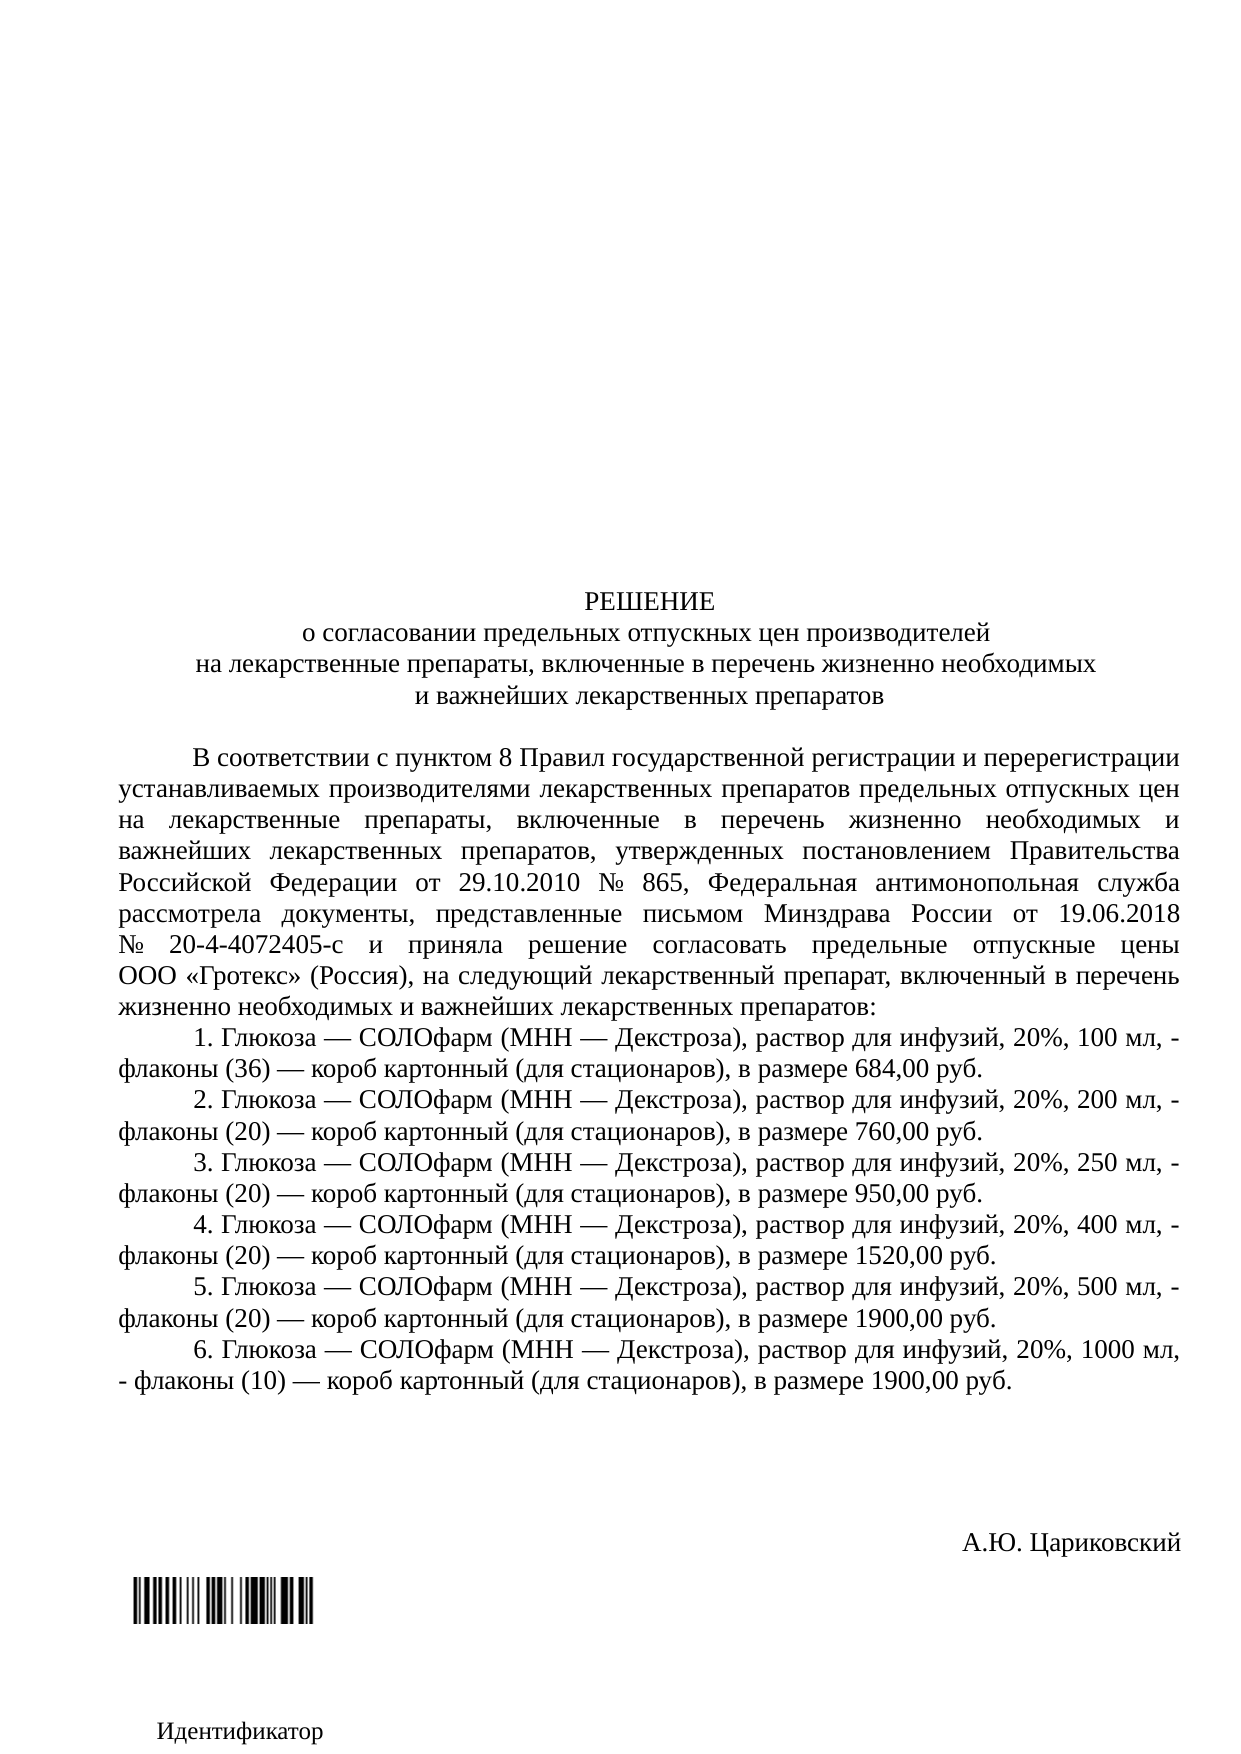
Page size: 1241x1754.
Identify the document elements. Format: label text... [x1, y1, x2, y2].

text на лекарственные препараты, включенные в перечень жизненно необходимых [118, 648, 1181, 679]
text 1. Глюкоза — СОЛОфарм (МНН — Декстроза), раствор для инфузий, 20%, 100 мл, - флаконы (36) — короб картонный (для стационаров), в размере 684,00 руб. [118, 1021, 1181, 1084]
text 4. Глюкоза — СОЛОфарм (МНН — Декстроза), раствор для инфузий, 20%, 400 мл, - флаконы (20) — короб картонный (для стационаров), в размере 1520,00 руб. [118, 1208, 1181, 1271]
text 5. Глюкоза — СОЛОфарм (МНН — Декстроза), раствор для инфузий, 20%, 500 мл, - флаконы (20) — короб картонный (для стационаров), в размере 1900,00 руб. [118, 1271, 1181, 1333]
picture [118, 1577, 331, 1624]
text 3. Глюкоза — СОЛОфарм (МНН — Декстроза), раствор для инфузий, 20%, 250 мл, - флаконы (20) — короб картонный (для стационаров), в размере 950,00 руб. [118, 1146, 1181, 1208]
text А.Ю. Цариковский [118, 1526, 1181, 1557]
text и важнейших лекарственных препаратов [118, 679, 1181, 710]
text 2. Глюкоза — СОЛОфарм (МНН — Декстроза), раствор для инфузий, 20%, 200 мл, - флаконы (20) — короб картонный (для стационаров), в размере 760,00 руб. [118, 1084, 1181, 1146]
text РЕШЕНИЕ [118, 585, 1181, 616]
text 6. Глюкоза — СОЛОфарм (МНН — Декстроза), раствор для инфузий, 20%, 1000 мл, - флаконы (10) — короб картонный (для стационаров), в размере 1900,00 руб. [118, 1333, 1181, 1395]
text о согласовании предельных отпускных цен производителей [118, 616, 1181, 648]
text В соответствии с пунктом 8 Правил государственной регистрации и перерегистрации устанавливаемых производителями лекарственных препаратов предельных отпускных цен на лекарственные препараты, включенные в перечень жизненно необходимых и важнейших лекарственных препаратов, утвержденных постановлением Правительства Российской Федерации от 29.10.2010 № 865, Федеральная антимонопольная служба рассмотрела документы, представленные письмом Минздрава России от 19.06.2018 № 20-4-4072405-с и приняла решение согласовать предельные отпускные цены ООО «Гротекс» (Россия), на следующий лекарственный препарат, включенный в перечень жизненно необходимых и важнейших лекарственных препаратов: [118, 741, 1181, 1021]
